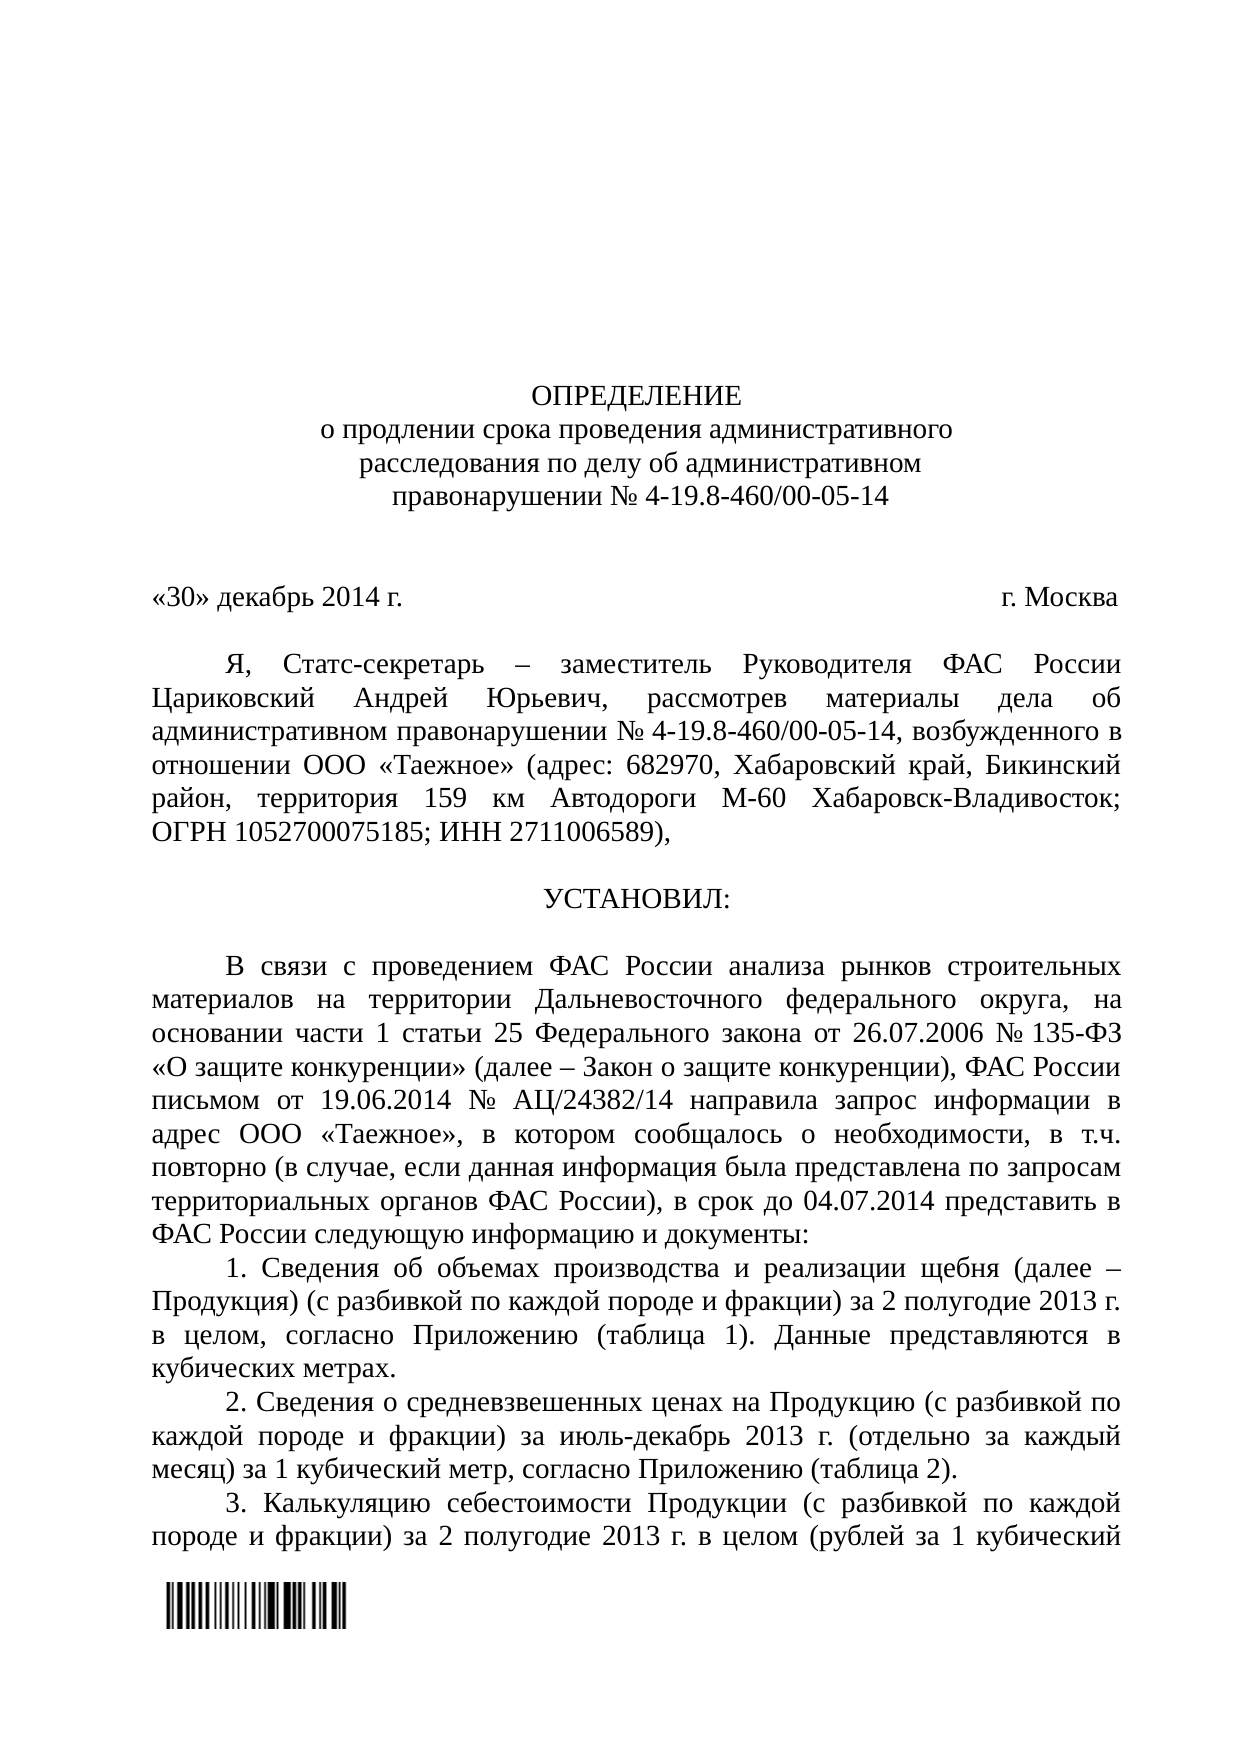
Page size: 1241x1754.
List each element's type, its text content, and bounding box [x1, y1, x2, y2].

text 2. Сведения о средневзвешенных ценах на Продукцию (с разбивкой по каждой породе и фракции) за июль-декабрь 2013 г. (отдельно за каждый месяц) за 1 кубический метр, согласно Приложению (таблица 2). [151, 1384, 1122, 1485]
text Я, Статс-секретарь – заместитель Руководителя ФАС России Цариковский Андрей Юрьевич, рассмотрев материалы дела об административном правонарушении № 4-19.8-460/00-05-14, возбужденного в отношении ООО «Таежное» (адрес: 682970, Хабаровский край, Бикинский район, территория 159 км Автодороги М-60 Хабаровск-Владивосток; ОГРН 1052700075185; ИНН 2711006589), [151, 646, 1122, 847]
text ОПРЕДЕЛЕНИЕ [151, 378, 1122, 411]
text 1. Сведения об объемах производства и реализации щебня (далее – Продукция) (с разбивкой по каждой породе и фракции) за 2 полугодие 2013 г. в целом, согласно Приложению (таблица 1). Данные представляются в кубических метрах. [151, 1250, 1122, 1384]
text «30» декабрь 2014 г. г. Москва [151, 579, 1122, 613]
text В связи с проведением ФАС России анализа рынков строительных материалов на территории Дальневосточного федерального округа, на основании части 1 статьи 25 Федерального закона от 26.07.2006 № 135-ФЗ «О защите конкуренции» (далее – Закон о защите конкуренции), ФАС России письмом от 19.06.2014 № АЦ/24382/14 направила запрос информации в адрес ООО «Таежное», в котором сообщалось о необходимости, в т.ч. повторно (в случае, если данная информация была представлена по запросам территориальных органов ФАС России), в срок до 04.07.2014 представить в ФАС России следующую информацию и документы: [151, 948, 1122, 1250]
picture [151, 1582, 364, 1629]
text УСТАНОВИЛ: [151, 881, 1122, 914]
text правонарушении № 4-19.8-460/00-05-14 [151, 478, 1122, 512]
text расследования по делу об административном [151, 445, 1122, 478]
text о продлении срока проведения административного [151, 411, 1122, 445]
text 3. Калькуляцию себестоимости Продукции (с разбивкой по каждой породе и фракции) за 2 полугодие 2013 г. в целом (рублей за 1 кубический [151, 1485, 1122, 1552]
